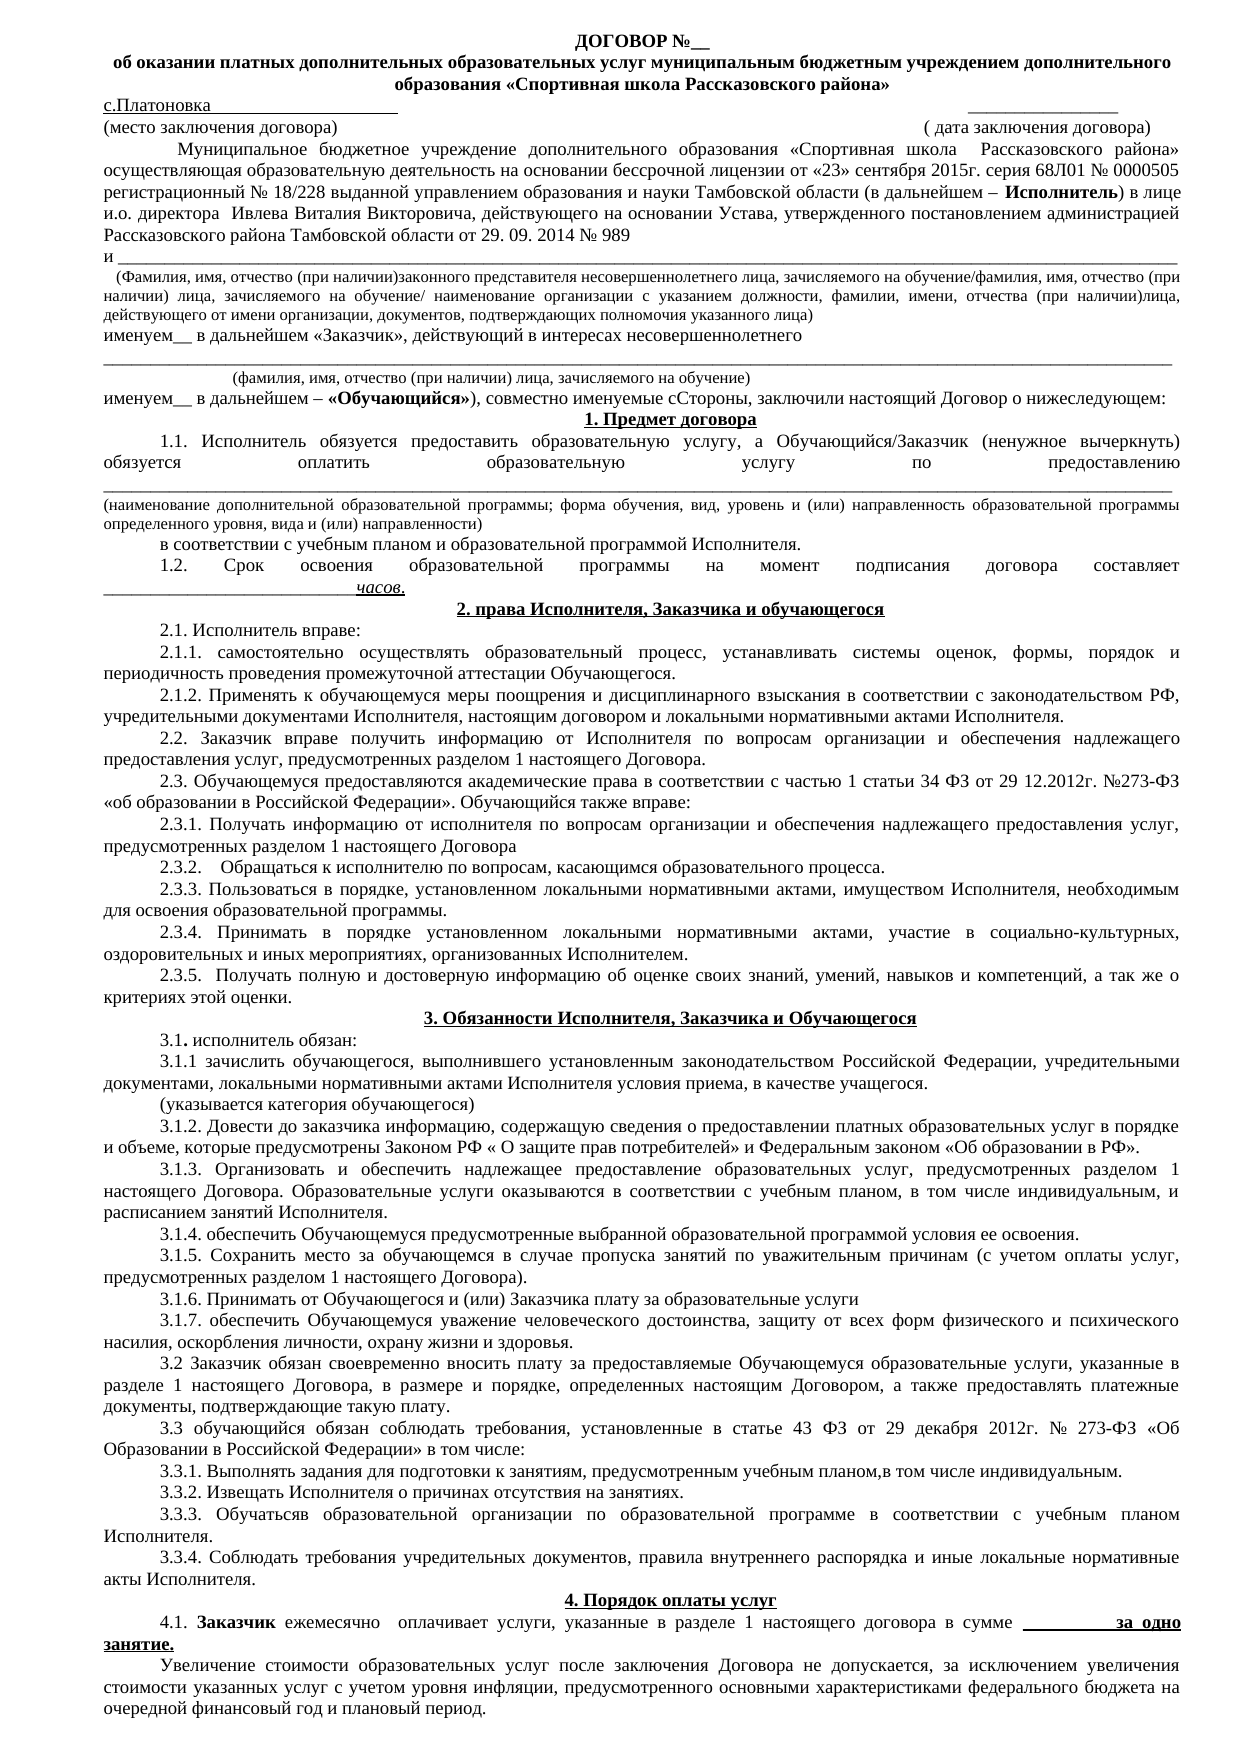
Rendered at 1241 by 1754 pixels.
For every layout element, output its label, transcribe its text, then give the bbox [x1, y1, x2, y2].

text 3.3.1. Выполнять задания для подготовки к занятиям, предусмотренным учебным планом,в том числе индивидуальным. [103, 1460, 1181, 1481]
text 3.1.3. Организовать и обеспечить надлежащее предоставление образовательных услуг, предусмотренных разделом 1 настоящего Договора. Образовательные услуги оказываются в соответствии с учебным планом, в том числе индивидуальным, и расписанием занятий Исполнителя. [103, 1158, 1181, 1223]
text именуем__ в дальнейшем – «Обучающийся»), совместно именуемые сСтороны, заключили настоящий Договор о нижеследующем: [103, 387, 1181, 408]
text 3.3.2. Извещать Исполнителя о причинах отсутствия на занятиях. [103, 1481, 1181, 1503]
text 2.1.2. Применять к обучающемуся меры поощрения и дисциплинарного взыскания в соответствии с законодательством РФ, учредительными документами Исполнителя, настоящим договором и локальными нормативными актами Исполнителя. [103, 684, 1181, 727]
text 2.3.2. Обращаться к исполнителю по вопросам, касающимся образовательного процесса. [103, 856, 1181, 878]
text (фамилия, имя, отчество (при наличии) лица, зачисляемого на обучение) [103, 367, 1181, 387]
text 3.1.7. обеспечить Обучающемуся уважение человеческого достоинства, защиту от всех форм физического и психического насилия, оскорбления личности, охрану жизни и здоровья. [103, 1309, 1181, 1352]
text 2.3.4. Принимать в порядке установленном локальными нормативными актами, участие в социально-культурных, оздоровительных и иных мероприятиях, организованных Исполнителем. [103, 921, 1181, 964]
text 3. Обязанности Исполнителя, Заказчика и Обучающегося [103, 1007, 1181, 1029]
text об оказании платных дополнительных образовательных услуг муниципальным бюджетным учреждением дополнительного образования «Спортивная школа Рассказовского района» [103, 51, 1181, 94]
text 3.1. исполнитель обязан: [103, 1029, 1181, 1050]
text __________________________________________________________________________________________________________________ [103, 346, 1181, 367]
text 2. права Исполнителя, Заказчика и обучающегося [103, 597, 1181, 619]
text 2.1.1. самостоятельно осуществлять образовательный процесс, устанавливать системы оценок, формы, порядок и периодичность проведения промежуточной аттестации Обучающегося. [103, 641, 1181, 684]
text ДОГОВОР №__ [103, 29, 1181, 51]
text 3.1.4. обеспечить Обучающемуся предусмотренные выбранной образовательной программой условия ее освоения. [103, 1223, 1181, 1244]
text 3.1.6. Принимать от Обучающегося и (или) Заказчика плату за образовательные услуги [103, 1287, 1181, 1309]
text 3.3 обучающийся обязан соблюдать требования, установленные в статье 43 ФЗ от 29 декабря 2012г. № 273-ФЗ «Об Образовании в Российской Федерации» в том числе: [103, 1417, 1181, 1460]
text 3.1.2. Довести до заказчика информацию, содержащую сведения о предоставлении платных образовательных услуг в порядке и объеме, которые предусмотрены Законом РФ « О защите прав потребителей» и Федеральным законом «Об образовании в РФ». [103, 1115, 1181, 1158]
text 3.3.3. Обучатьсяв образовательной организации по образовательной программе в соответствии с учебным планом Исполнителя. [103, 1503, 1181, 1546]
text 2.3.5. Получать полную и достоверную информацию об оценке своих знаний, умений, навыков и компетенций, а так же о критериях этой оценки. [103, 964, 1181, 1007]
text 4. Порядок оплаты услуг [103, 1589, 1181, 1611]
text Муниципальное бюджетное учреждение дополнительного образования «Спортивная школа Рассказовского района» осуществляющая образовательную деятельность на основании бессрочной лицензии от «23» сентября 2015г. серия 68Л01 № 0000505 регистрационный № 18/228 выданной управлением образования и науки Тамбовской области (в дальнейшем – Исполнитель) в лице и.о. директора Ивлева Виталия Викторовича, действующего на основании Устава, утвержденного постановлением администрацией Рассказовского района Тамбовской области от 29. 09. 2014 № 989 [103, 137, 1181, 245]
text 3.2 Заказчик обязан своевременно вносить плату за предоставляемые Обучающемуся образовательные услуги, указанные в разделе 1 настоящего Договора, в размере и порядке, определенных настоящим Договором, а также предоставлять платежные документы, подтверждающие такую плату. [103, 1352, 1181, 1417]
text (Фамилия, имя, отчество (при наличии)законного представителя несовершеннолетнего лица, зачисляемого на обучение/фамилия, имя, отчество (при наличии) лица, зачисляемого на обучение/ наименование организации с указанием должности, фамилии, имени, отчества (при наличии)лица, действующего от имени организации, документов, подтверждающих полномочия указанного лица) [103, 267, 1181, 324]
text 1. Предмет договора [103, 408, 1181, 430]
text 2.3. Обучающемуся предоставляются академические права в соответствии с частью 1 статьи 34 ФЗ от 29 12.2012г. №273-ФЗ «об образовании в Российской Федерации». Обучающийся также вправе: [103, 770, 1181, 813]
text (указывается категория обучающегося) [103, 1093, 1181, 1115]
text 2.3.1. Получать информацию от исполнителя по вопросам организации и обеспечения надлежащего предоставления услуг, предусмотренных разделом 1 настоящего Договора [103, 813, 1181, 856]
text 2.1. Исполнитель вправе: [103, 619, 1181, 641]
text 2.3.3. Пользоваться в порядке, установленном локальными нормативными актами, имуществом Исполнителя, необходимым для освоения образовательной программы. [103, 878, 1181, 921]
text 4.1. Заказчик ежемесячно оплачивает услуги, указанные в разделе 1 настоящего договора в сумме _________ за одно занятие. [103, 1611, 1181, 1654]
text и _________________________________________________________________________________________________________________ [103, 245, 1181, 267]
text 1.1. Исполнитель обязуется предоставить образовательную услугу, а Обучающийся/Заказчик (ненужное вычеркнуть) обязуется оплатить образовательную услугу по предоставлению __________________________________________________________________________________________________________________ [103, 430, 1181, 494]
text (место заключения договора) ( дата заключения договора) [103, 116, 1181, 137]
text 3.1.5. Сохранить место за обучающемся в случае пропуска занятий по уважительным причинам (с учетом оплаты услуг, предусмотренных разделом 1 настоящего Договора). [103, 1244, 1181, 1287]
text с.Платоновка ________________ [103, 94, 1181, 116]
text (наименование дополнительной образовательной программы; форма обучения, вид, уровень и (или) направленность образовательной программы определенного уровня, вида и (или) направленности) [103, 494, 1181, 533]
text Увеличение стоимости образовательных услуг после заключения Договора не допускается, за исключением увеличения стоимости указанных услуг с учетом уровня инфляции, предусмотренного основными характеристиками федерального бюджета на очередной финансовый год и плановый период. [103, 1654, 1181, 1719]
text 2.2. Заказчик вправе получить информацию от Исполнителя по вопросам организации и обеспечения надлежащего предоставления услуг, предусмотренных разделом 1 настоящего Договора. [103, 727, 1181, 770]
text 3.1.1 зачислить обучающегося, выполнившего установленным законодательством Российской Федерации, учредительными документами, локальными нормативными актами Исполнителя условия приема, в качестве учащегося. [103, 1050, 1181, 1093]
text 1.2. Срок освоения образовательной программы на момент подписания договора составляет ___________________________часов. [103, 554, 1181, 597]
text в соответствии с учебным планом и образовательной программой Исполнителя. [103, 533, 1181, 554]
text именуем__ в дальнейшем «Заказчик», действующий в интересах несовершеннолетнего [103, 324, 1181, 346]
text 3.3.4. Соблюдать требования учредительных документов, правила внутреннего распорядка и иные локальные нормативные акты Исполнителя. [103, 1546, 1181, 1589]
